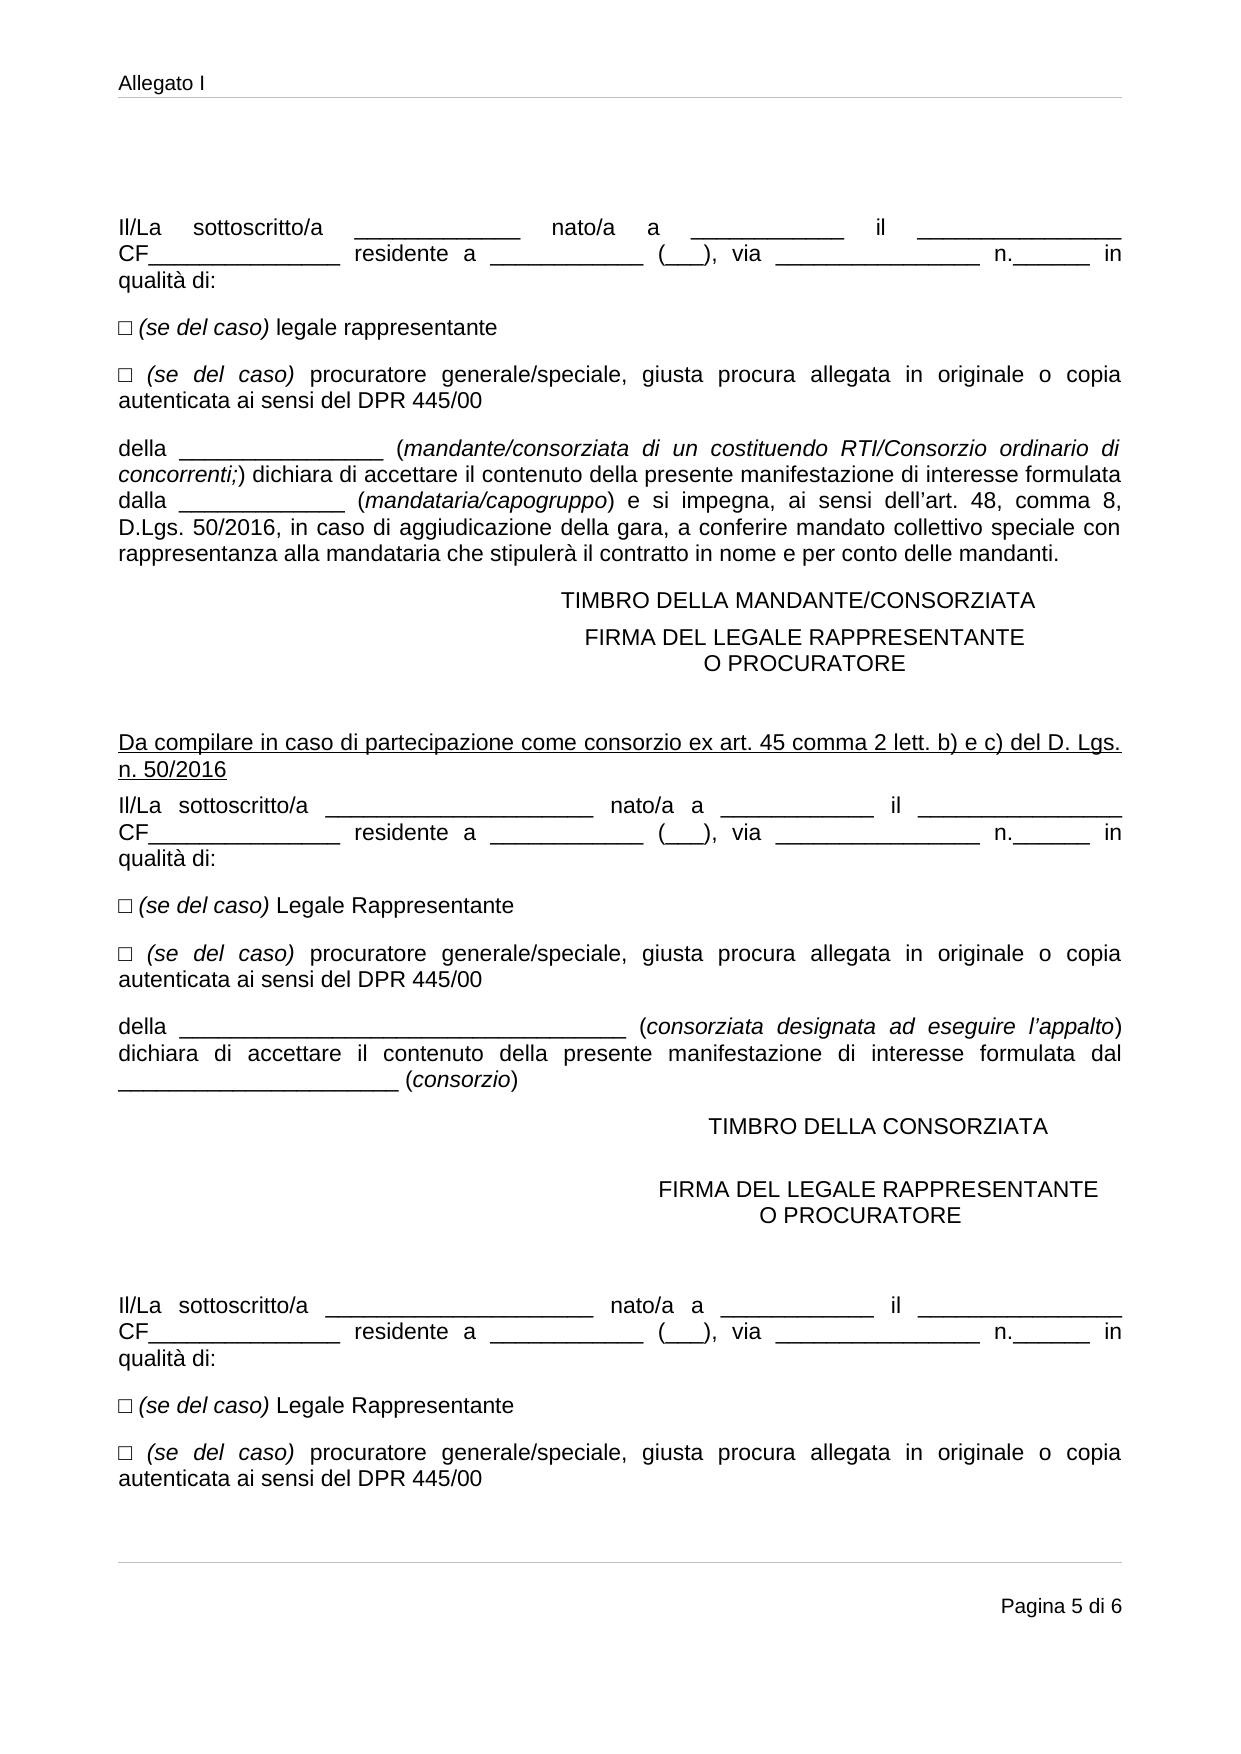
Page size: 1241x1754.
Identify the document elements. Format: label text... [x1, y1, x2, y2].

text Il/La sottoscritto/a _____________________ nato/a a ____________ il ________________ CF_______________ residente a ____________ (___), via ________________ n.______ in qualità di: [118, 1292, 1122, 1371]
text della ________________ (mandante/consorziata di un costituendo RTI/Consorzio ordinario di concorrenti;) dichiara di accettare il contenuto della presente manifestazione di interesse formulata dalla _____________ (mandataria/capogruppo) e si impegna, ai sensi dell’art. 48, comma 8, D.Lgs. 50/2016, in caso di aggiudicazione della gara, a conferire mandato collettivo speciale con rappresentanza alla mandataria che stipulerà il contratto in nome e per conto delle mandanti. [118, 434, 1122, 566]
text □ (se del caso) procuratore generale/speciale, giusta procura allegata in originale o copia autenticata ai sensi del DPR 445/00 [118, 939, 1122, 992]
text TIMBRO DELLA CONSORZIATA [118, 1113, 1122, 1139]
text FIRMA DEL LEGALE RAPPRESENTANTE [487, 624, 1122, 650]
text n. 50/2016 [118, 753, 1122, 782]
text della ___________________________________ (consorziata designata ad eseguire l’appalto) dichiara di accettare il contenuto della presente manifestazione di interesse formulata dal ______________________ (consorzio) [118, 1013, 1122, 1092]
text TIMBRO DELLA MANDANTE/CONSORZIATA [487, 587, 1122, 613]
text O PROCURATORE [487, 1202, 1122, 1229]
text □ (se del caso) legale rappresentante [118, 314, 1122, 340]
text □ (se del caso) procuratore generale/speciale, giusta procura allegata in originale o copia autenticata ai sensi del DPR 445/00 [118, 1439, 1122, 1492]
text Il/La sottoscritto/a _____________________ nato/a a ____________ il ________________ CF_______________ residente a ____________ (___), via ________________ n.______ in qualità di: [118, 792, 1122, 872]
text Da compilare in caso di partecipazione come consorzio ex art. 45 comma 2 lett. b) e c) del D. Lgs. [118, 729, 1122, 752]
text □ (se del caso) Legale Rappresentante [118, 1392, 1122, 1418]
text O PROCURATORE [487, 650, 1122, 677]
text □ (se del caso) Legale Rappresentante [118, 892, 1122, 919]
text FIRMA DEL LEGALE RAPPRESENTANTE [487, 1176, 1122, 1202]
text □ (se del caso) procuratore generale/speciale, giusta procura allegata in originale o copia autenticata ai sensi del DPR 445/00 [118, 361, 1122, 414]
text Il/La sottoscritto/a _____________ nato/a a ____________ il ________________ CF_______________ residente a ____________ (___), via ________________ n.______ in qualità di: [118, 214, 1122, 293]
